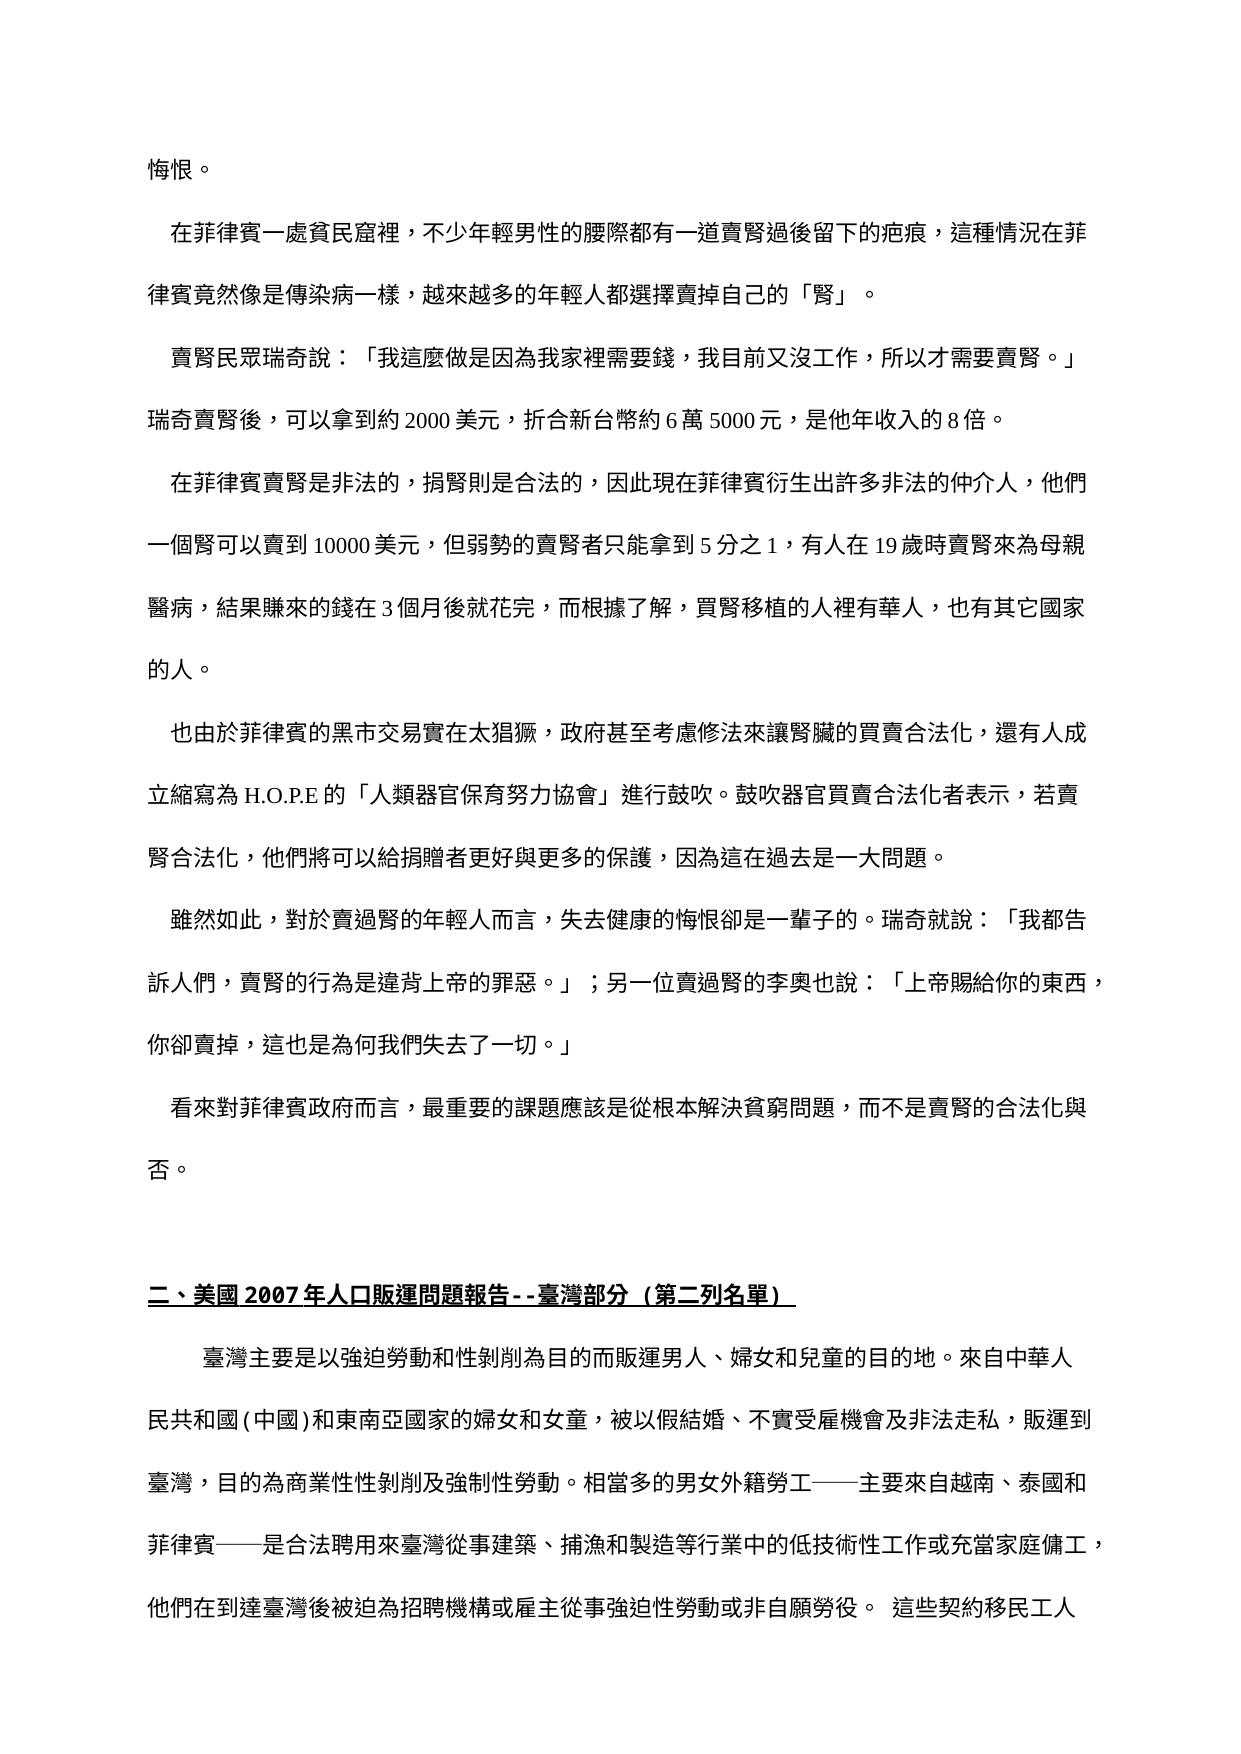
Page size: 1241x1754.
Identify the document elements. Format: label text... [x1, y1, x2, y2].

text 雖然如此，對於賣過腎的年輕人而言，失去健康的悔恨卻是一輩子的。瑞奇就說：「我都告訴人們，賣腎的行為是違背上帝的罪惡。」；另一位賣過腎的李奧也說：「上帝賜給你的東西，你卻賣掉，這也是為何我們失去了一切。」 [148, 877, 1092, 1064]
text 賣腎民眾瑞奇說：「我這麼做是因為我家裡需要錢，我目前又沒工作，所以才需要賣腎。」瑞奇賣腎後，可以拿到約2000美元，折合新台幣約6萬5000元，是他年收入的8倍。 [148, 314, 1092, 439]
text 看來對菲律賓政府而言，最重要的課題應該是從根本解決貧窮問題，而不是賣腎的合法化與否。 [148, 1064, 1092, 1189]
text 臺灣主要是以強迫勞動和性剝削為目的而販運男人、婦女和兒童的目的地。來自中華人民共和國(中國)和東南亞國家的婦女和女童，被以假結婚、不實受雇機會及非法走私，販運到臺灣，目的為商業性性剝削及強制性勞動。相當多的男女外籍勞工──主要來自越南、泰國和菲律賓──是合法聘用來臺灣從事建築、捕漁和製造等行業中的低技術性工作或充當家庭傭工，他們在到達臺灣後被迫為招聘機構或雇主從事強迫性勞動或非自願勞役。 這些契約移民工人中很多人來自農村貧困地區，他們為在臺灣謀得一份工作而被迫向招聘機構或掮客支付可高達14000美元的費用，從而債臺高築，這些債務成為聘用機構或雇主迫使其從事非自願勞役的工具。 [148, 1314, 1092, 1627]
text 悔恨。 [148, 127, 1092, 189]
text 二、美國2007年人口販運問題報告--臺灣部分 (第二列名單) [148, 1252, 1092, 1314]
text 在菲律賓一處貧民窟裡，不少年輕男性的腰際都有一道賣腎過後留下的疤痕，這種情況在菲律賓竟然像是傳染病一樣，越來越多的年輕人都選擇賣掉自己的「腎」。 [148, 189, 1092, 314]
text 也由於菲律賓的黑市交易實在太猖獗，政府甚至考慮修法來讓腎臟的買賣合法化，還有人成立縮寫為H.O.P.E的「人類器官保育努力協會」進行鼓吹。鼓吹器官買賣合法化者表示，若賣腎合法化，他們將可以給捐贈者更好與更多的保護，因為這在過去是一大問題。 [148, 689, 1092, 877]
text 在菲律賓賣腎是非法的，捐腎則是合法的，因此現在菲律賓衍生出許多非法的仲介人，他們一個腎可以賣到10000美元，但弱勢的賣腎者只能拿到5分之1，有人在19歲時賣腎來為母親醫病，結果賺來的錢在3個月後就花完，而根據了解，買腎移植的人裡有華人，也有其它國家的人。 [148, 439, 1092, 689]
